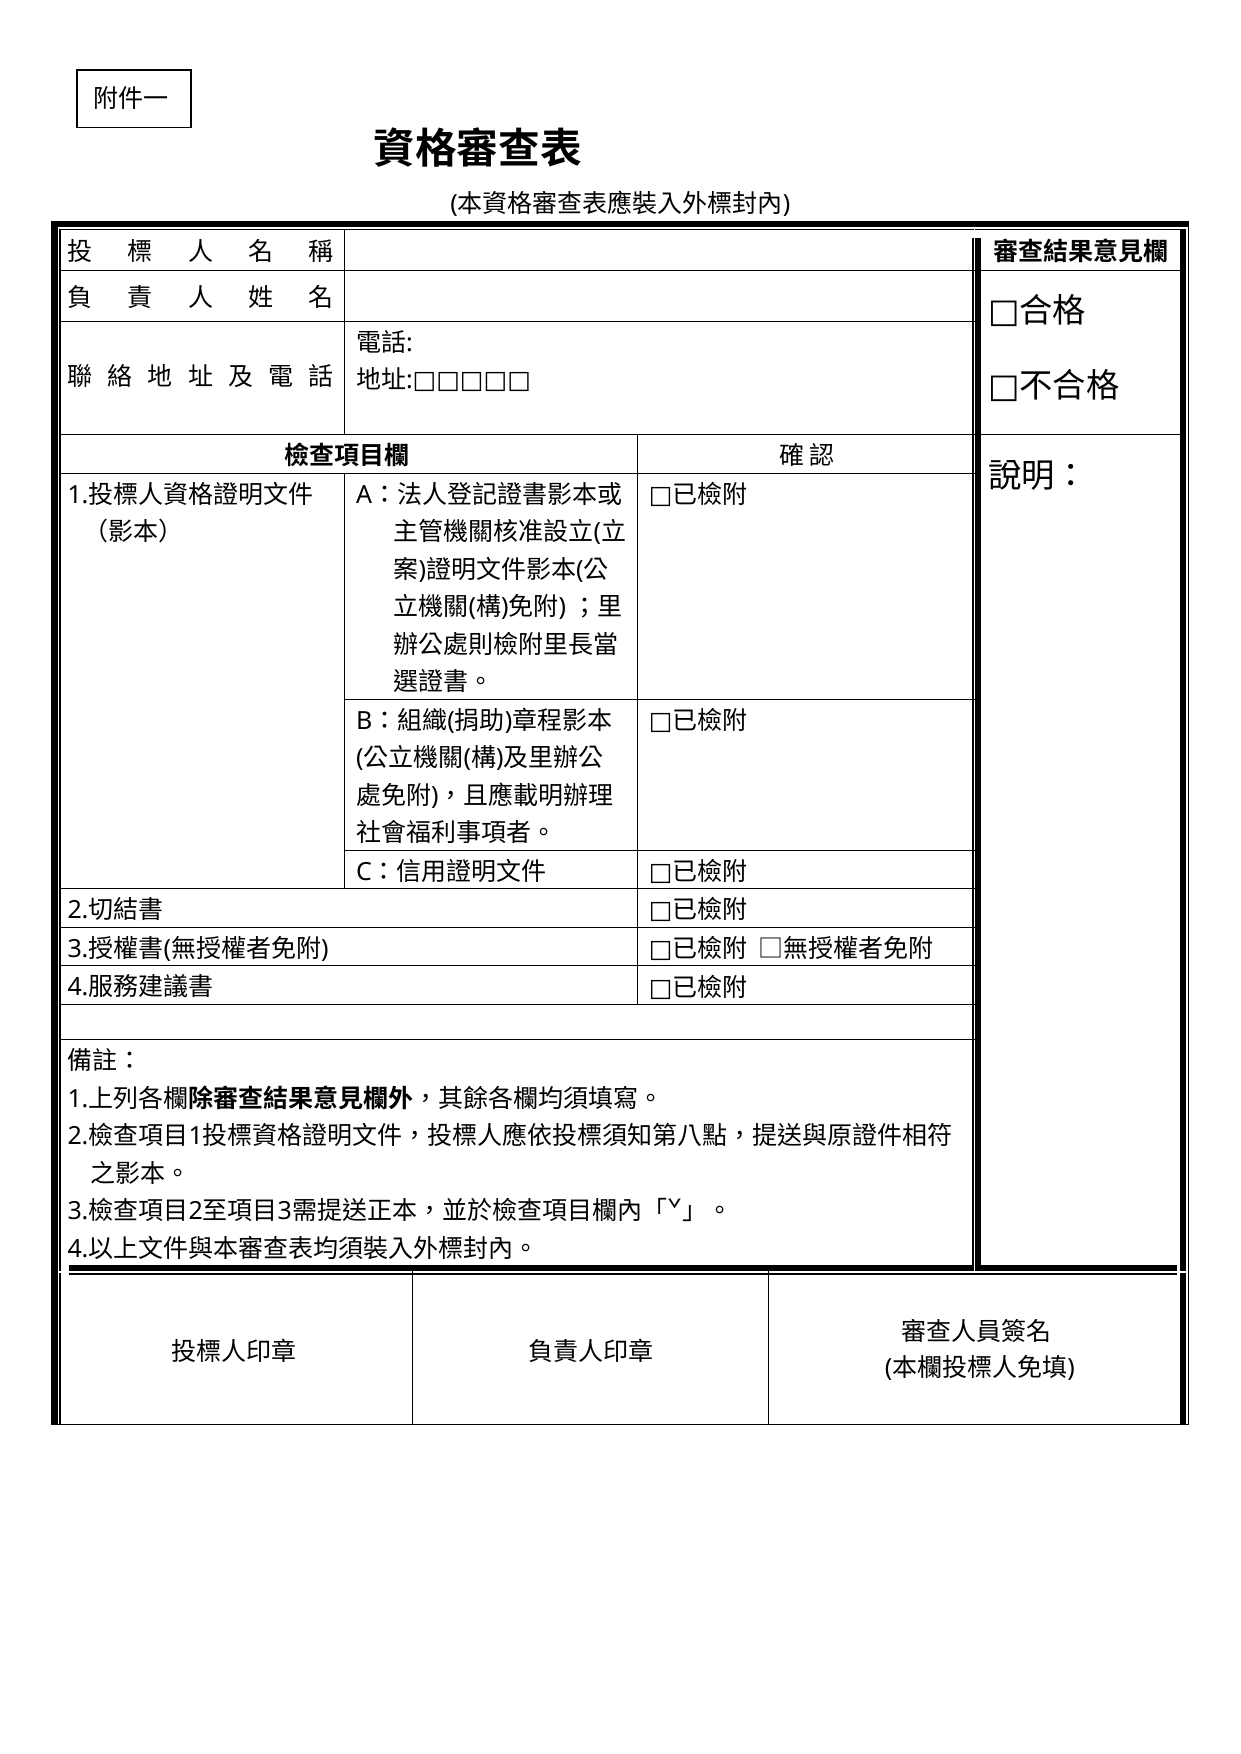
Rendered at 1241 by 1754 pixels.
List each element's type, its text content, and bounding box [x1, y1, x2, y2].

table_cell [345, 271, 972, 321]
table_header [345, 227, 977, 269]
text 資格審查表 [59, 108, 1181, 183]
table_cell [61, 1005, 972, 1039]
table_cell 負責人印章 [413, 1275, 768, 1424]
table_cell □已檢附 □無授權者免附 [638, 928, 972, 965]
text 附件一 [93, 78, 175, 114]
table_cell □已檢附 [638, 851, 972, 888]
table_cell □已檢附 [638, 700, 972, 850]
table_cell 說明： [981, 435, 1180, 1265]
table_cell 2.切結書 [61, 889, 637, 927]
table_cell □合格 □不合格 [981, 271, 1180, 434]
text (本資格審查表應裝入外標封內) [59, 183, 1181, 221]
table_cell □已檢附 [638, 889, 972, 927]
table_cell 投標人印章 [58, 1265, 412, 1424]
table_cell C：信用證明文件 [345, 851, 637, 888]
table_cell 檢查項目欄 [61, 435, 637, 473]
table_cell 聯絡地址及電話 [61, 322, 344, 434]
table_cell 1.投標人資格證明文件（影本） [61, 474, 344, 888]
table_header 投標人名稱 [61, 230, 344, 269]
table_cell 確 認 [638, 435, 972, 473]
table_cell 電話: 地址:□□□□□ [345, 322, 972, 434]
table_cell □已檢附 [638, 966, 972, 1004]
table_cell A：法人登記證書影本或主管機關核准設立(立案)證明文件影本(公立機關(構)免附) ；里辦公處則檢附里長當選證書。 [345, 474, 637, 699]
table_cell 審查人員簽名 (本欄投標人免填) [769, 1265, 1184, 1424]
table_cell 負責人姓名 [61, 271, 344, 321]
table_cell 3.授權書(無授權者免附) [61, 928, 637, 965]
table_cell □已檢附 [638, 474, 972, 699]
table_cell 4.服務建議書 [61, 966, 637, 1004]
table_cell B：組織(捐助)章程影本(公立機關(構)及里辦公處免附)，且應載明辦理社會福利事項者。 [345, 700, 637, 850]
table_header 審查結果意見欄 [977, 230, 1180, 269]
table_cell 備註： 1.上列各欄除審查結果意見欄外，其餘各欄均須填寫。 2.檢查項目1投標資格證明文件，投標人應依投標須知第八點，提送與原證件相符之影本。 3.檢查項目2至項目3需提送正本，並於檢查項目欄內「ˇ」。 4.以上文件與本審查表均須裝入外標封內。 [61, 1040, 972, 1265]
